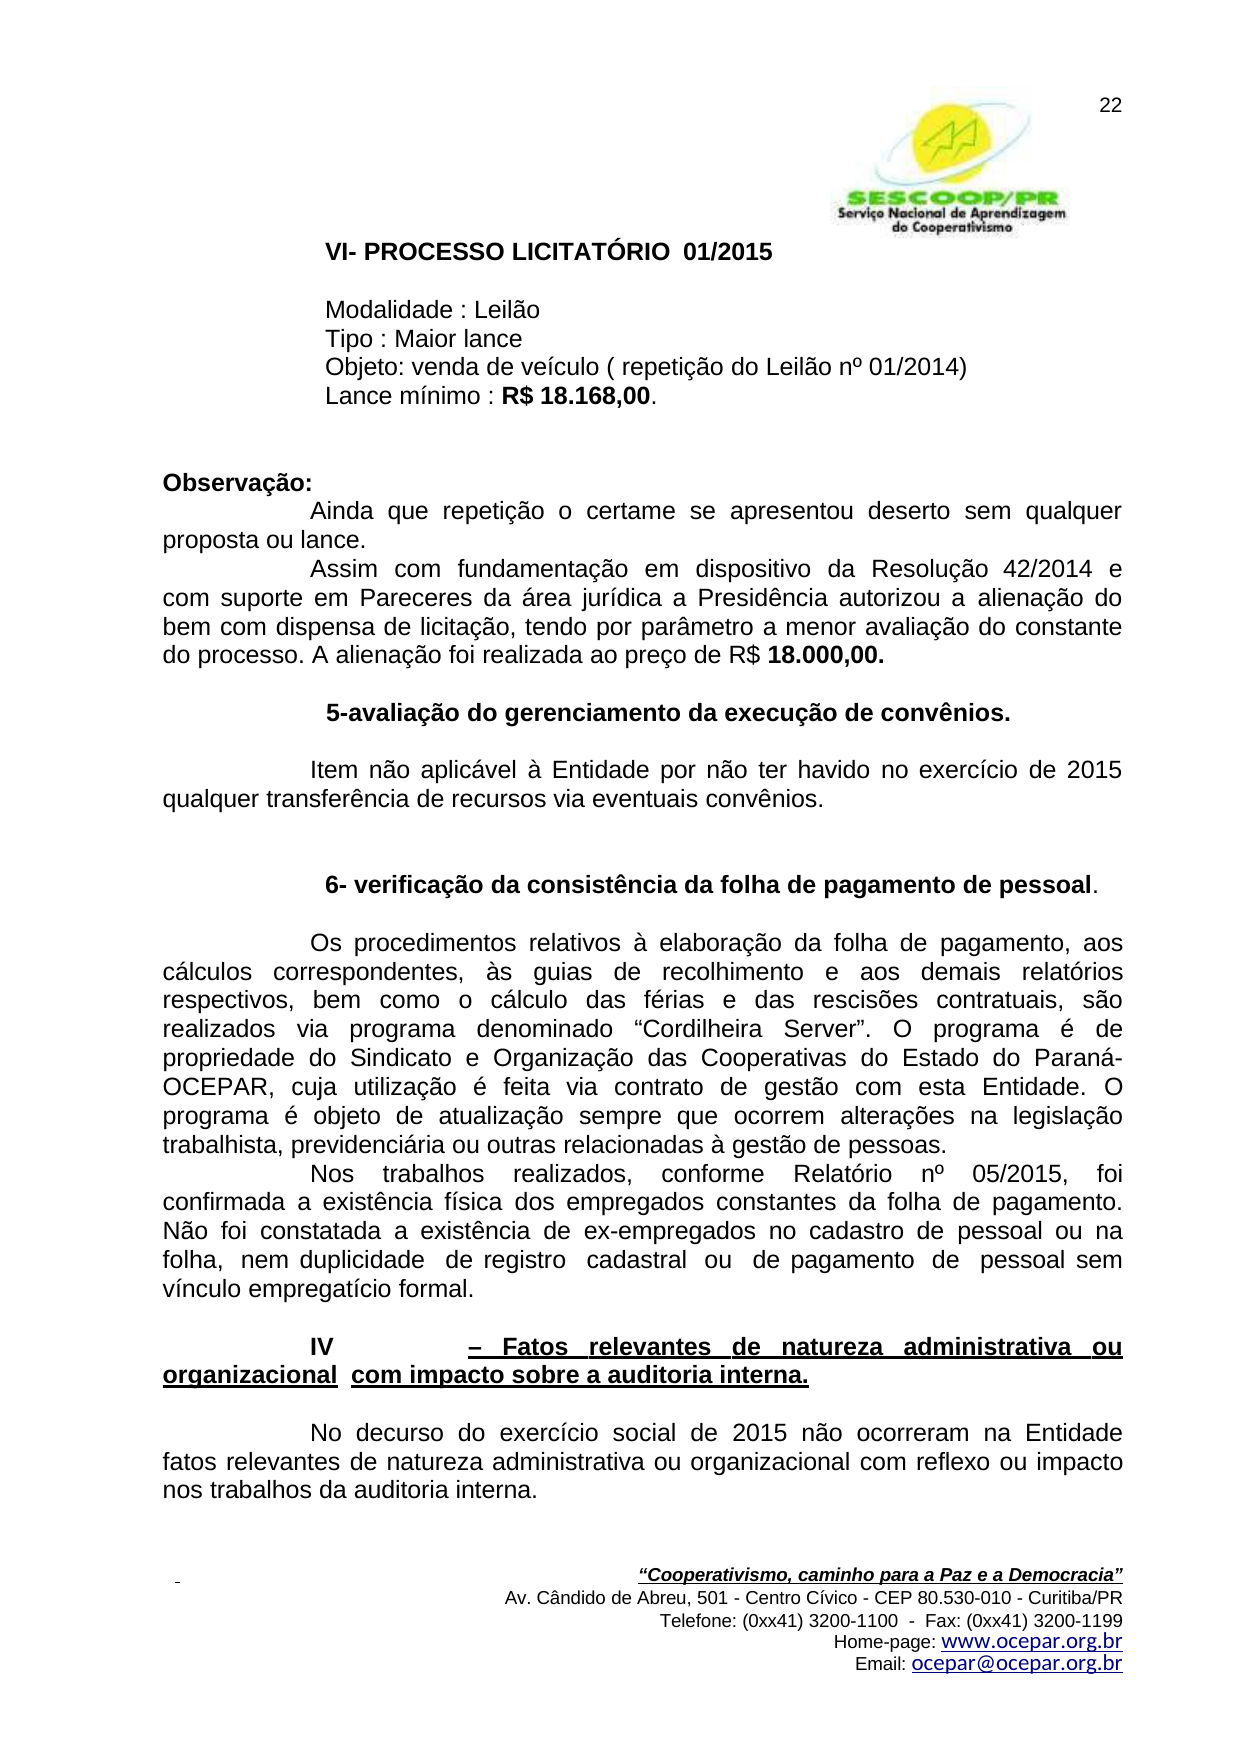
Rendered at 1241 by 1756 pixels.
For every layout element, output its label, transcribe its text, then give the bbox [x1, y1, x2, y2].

text Os procedimentos relativos à elaboração da folha de pagamento, aos cálculos correspondentes, às guias de recolhimento e aos demais relatórios respectivos, bem como o cálculo das férias e das rescisões contratuais, são realizados via programa denominado “Cordilheira Server”. O programa é de propriedade do Sindicato e Organização das Cooperativas do Estado do Paraná- OCEPAR, cuja utilização é feita via contrato de gestão com esta Entidade. O programa é objeto de atualização sempre que ocorrem alterações na legislação trabalhista, previdenciária ou outras relacionadas à gestão de pessoas. [162, 928, 1123, 1158]
text Assim com fundamentação em dispositivo da Resolução 42/2014 e com suporte em Pareceres da área jurídica a Presidência autorizou a alienação do bem com dispensa de licitação, tendo por parâmetro a menor avaliação do constante do processo. A alienação foi realizada ao preço de R$ 18.000,00. [162, 554, 1123, 669]
list – Fatos relevantes de natureza administrativa ou organizacional com impacto sobre a auditoria interna. [162, 1331, 1123, 1389]
text Ainda que repetição o certame se apresentou deserto sem qualquer proposta ou lance. [162, 496, 1122, 554]
text Item não aplicável à Entidade por não ter havido no exercício de 2015 qualquer transferência de recursos via eventuais convênios. [162, 755, 1123, 813]
list avaliação do gerenciamento da execução de convênios. [326, 698, 1134, 727]
list verificação da consistência da folha de pagamento de pessoal. [325, 870, 1134, 899]
subtitle Observação: [162, 467, 1123, 496]
list PROCESSO LICITATÓRIO 01/2015 [325, 237, 1134, 266]
text Modalidade : Leilão Tipo : Maior lance [325, 295, 581, 352]
text No decurso do exercício social de 2015 não ocorreram na Entidade fatos relevantes de natureza administrativa ou organizacional com reflexo ou impacto nos trabalhos da auditoria interna. [162, 1418, 1123, 1504]
text Objeto: venda de veículo ( repetição do Leilão nº 01/2014) Lance mínimo : R$ 18.168,00. [325, 352, 976, 410]
text Nos trabalhos realizados, conforme Relatório nº 05/2015, foi confirmada a existência física dos empregados constantes da folha de pagamento. Não foi constatada a existência de ex-empregados no cadastro de pessoal ou na folha, nem duplicidade de registro cadastral ou de pagamento de pessoal sem vínculo empregatício formal. [162, 1158, 1123, 1303]
